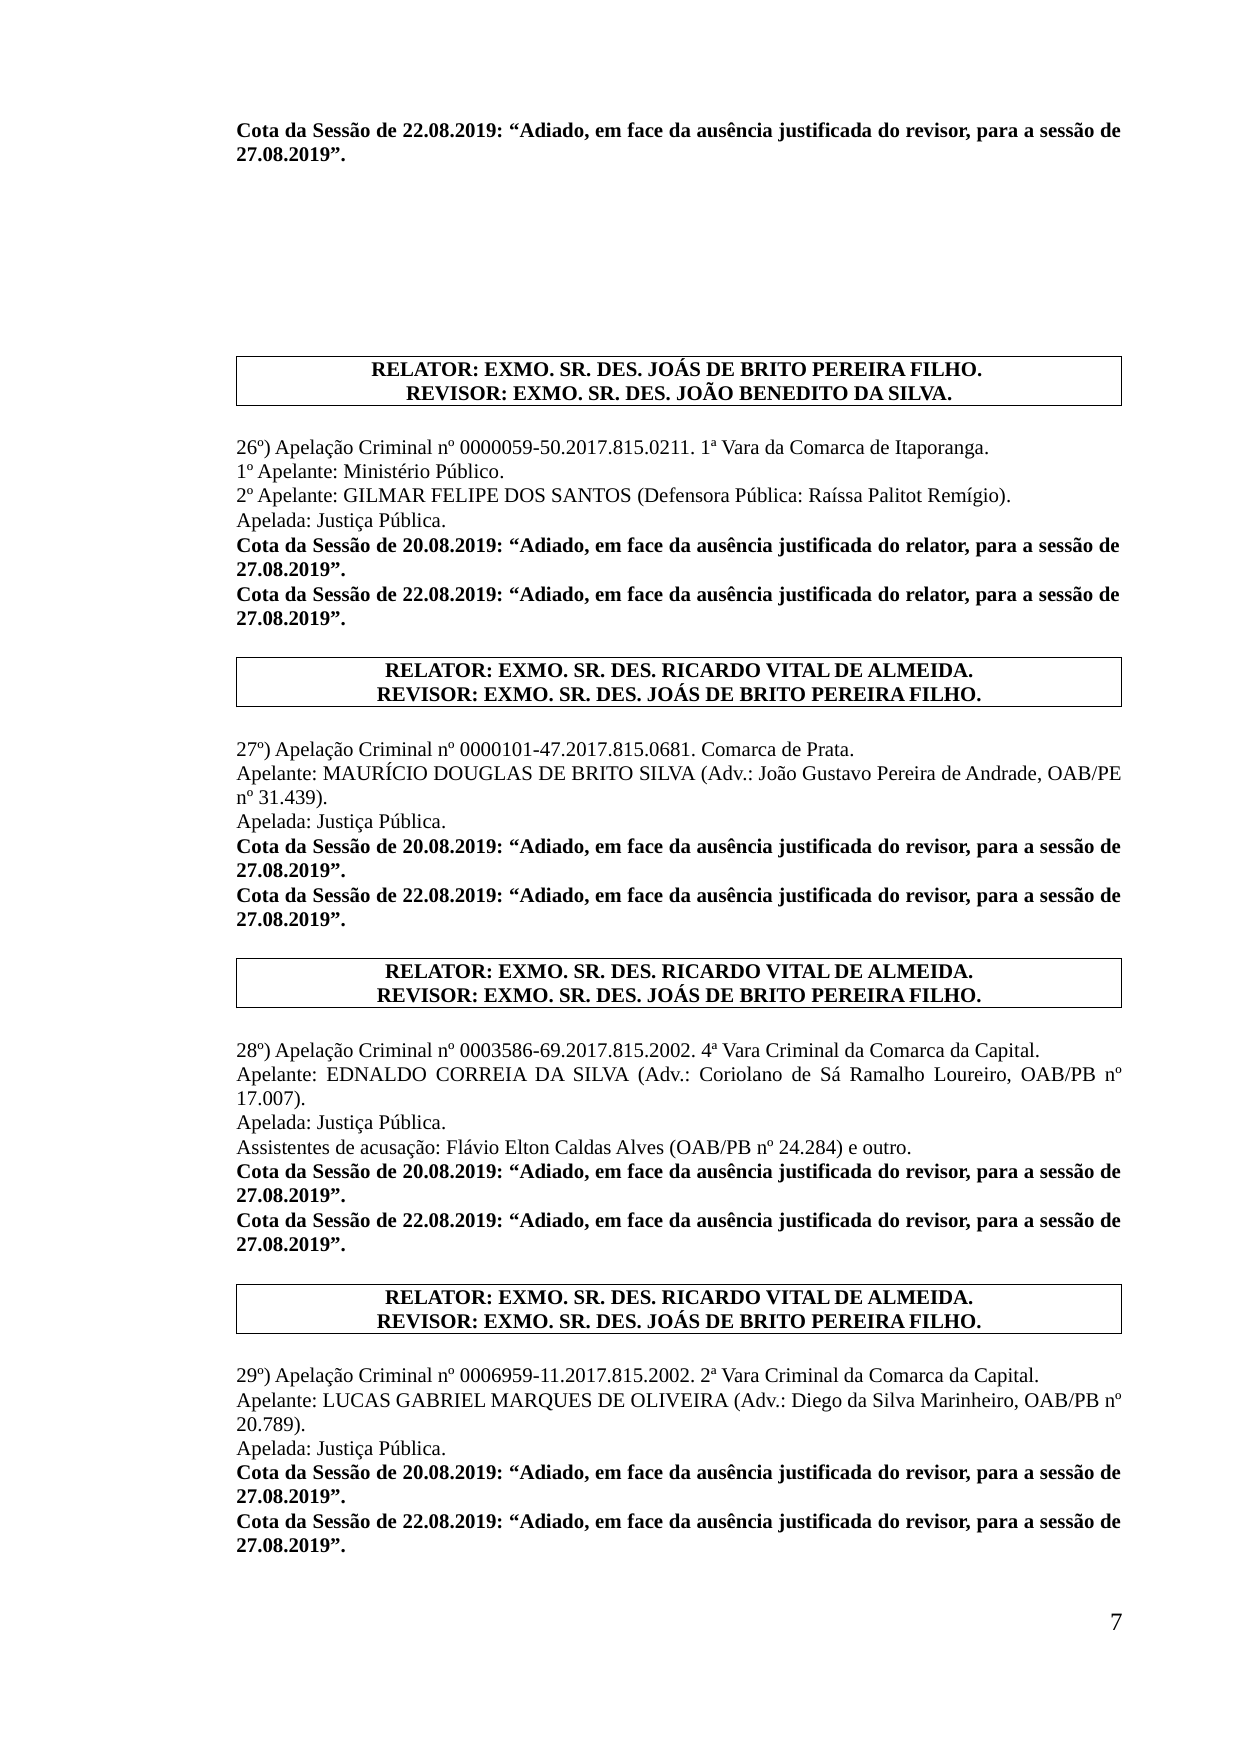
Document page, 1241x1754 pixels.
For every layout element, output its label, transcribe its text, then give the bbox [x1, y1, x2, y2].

text REVISOR: EXMO. SR. DES. JOÁS DE BRITO PEREIRA FILHO. [237, 1308, 1121, 1333]
text 29º) Apelação Criminal nº 0006959-11.2017.815.2002. 2ª Vara Criminal da Comarca da Capital. [236, 1363, 1122, 1387]
text REVISOR: EXMO. SR. DES. JOÁS DE BRITO PEREIRA FILHO. [237, 681, 1121, 706]
text Cota da Sessão de 20.08.2019: “Adiado, em face da ausência justificada do revisor, para a sessão de 27.08.2019”. [236, 1159, 1122, 1207]
text Assistentes de acusação: Flávio Elton Caldas Alves (OAB/PB nº 24.284) e outro. [236, 1135, 1122, 1159]
text 1º Apelante: Ministério Público. [236, 459, 1122, 483]
text RELATOR: EXMO. SR. DES. JOÁS DE BRITO PEREIRA FILHO. [237, 357, 1121, 380]
text REVISOR: EXMO. SR. DES. JOÁS DE BRITO PEREIRA FILHO. [237, 982, 1121, 1007]
text Apelada: Justiça Pública. [236, 809, 1122, 833]
text Cota da Sessão de 22.08.2019: “Adiado, em face da ausência justificada do revisor, para a sessão de 27.08.2019”. [236, 1208, 1122, 1256]
text RELATOR: EXMO. SR. DES. RICARDO VITAL DE ALMEIDA. [237, 658, 1121, 681]
text Cota da Sessão de 20.08.2019: “Adiado, em face da ausência justificada do relator, para a sessão de 27.08.2019”. [236, 533, 1122, 581]
text Cota da Sessão de 20.08.2019: “Adiado, em face da ausência justificada do revisor, para a sessão de 27.08.2019”. [236, 834, 1122, 882]
text Cota da Sessão de 22.08.2019: “Adiado, em face da ausência justificada do revisor, para a sessão de 27.08.2019”. [236, 1509, 1122, 1557]
text REVISOR: EXMO. SR. DES. JOÃO BENEDITO DA SILVA. [237, 380, 1121, 405]
text 28º) Apelação Criminal nº 0003586-69.2017.815.2002. 4ª Vara Criminal da Comarca da Capital. [236, 1038, 1122, 1062]
text Apelada: Justiça Pública. [236, 1436, 1122, 1460]
text Cota da Sessão de 22.08.2019: “Adiado, em face da ausência justificada do relator, para a sessão de 27.08.2019”. [236, 582, 1122, 630]
text RELATOR: EXMO. SR. DES. RICARDO VITAL DE ALMEIDA. [237, 1285, 1121, 1308]
text Cota da Sessão de 22.08.2019: “Adiado, em face da ausência justificada do revisor, para a sessão de 27.08.2019”. [236, 882, 1122, 931]
text 27º) Apelação Criminal nº 0000101-47.2017.815.0681. Comarca de Prata. [236, 737, 1122, 761]
text Apelante: MAURÍCIO DOUGLAS DE BRITO SILVA (Adv.: João Gustavo Pereira de Andrade, OAB/PE nº 31.439). [236, 761, 1122, 809]
text Apelada: Justiça Pública. [236, 508, 1122, 532]
text 2º Apelante: GILMAR FELIPE DOS SANTOS (Defensora Pública: Raíssa Palitot Remígio). [236, 483, 1122, 507]
text Cota da Sessão de 22.08.2019: “Adiado, em face da ausência justificada do revisor, para a sessão de 27.08.2019”. [236, 118, 1122, 166]
text Apelante: EDNALDO CORREIA DA SILVA (Adv.: Coriolano de Sá Ramalho Loureiro, OAB/PB nº 17.007). [236, 1062, 1122, 1110]
text 26º) Apelação Criminal nº 0000059-50.2017.815.0211. 1ª Vara da Comarca de Itaporanga. [236, 435, 1122, 459]
text Apelada: Justiça Pública. [236, 1110, 1122, 1134]
text Apelante: LUCAS GABRIEL MARQUES DE OLIVEIRA (Adv.: Diego da Silva Marinheiro, OAB/PB nº 20.789). [236, 1387, 1122, 1436]
text RELATOR: EXMO. SR. DES. RICARDO VITAL DE ALMEIDA. [237, 959, 1121, 982]
text Cota da Sessão de 20.08.2019: “Adiado, em face da ausência justificada do revisor, para a sessão de 27.08.2019”. [236, 1460, 1122, 1508]
